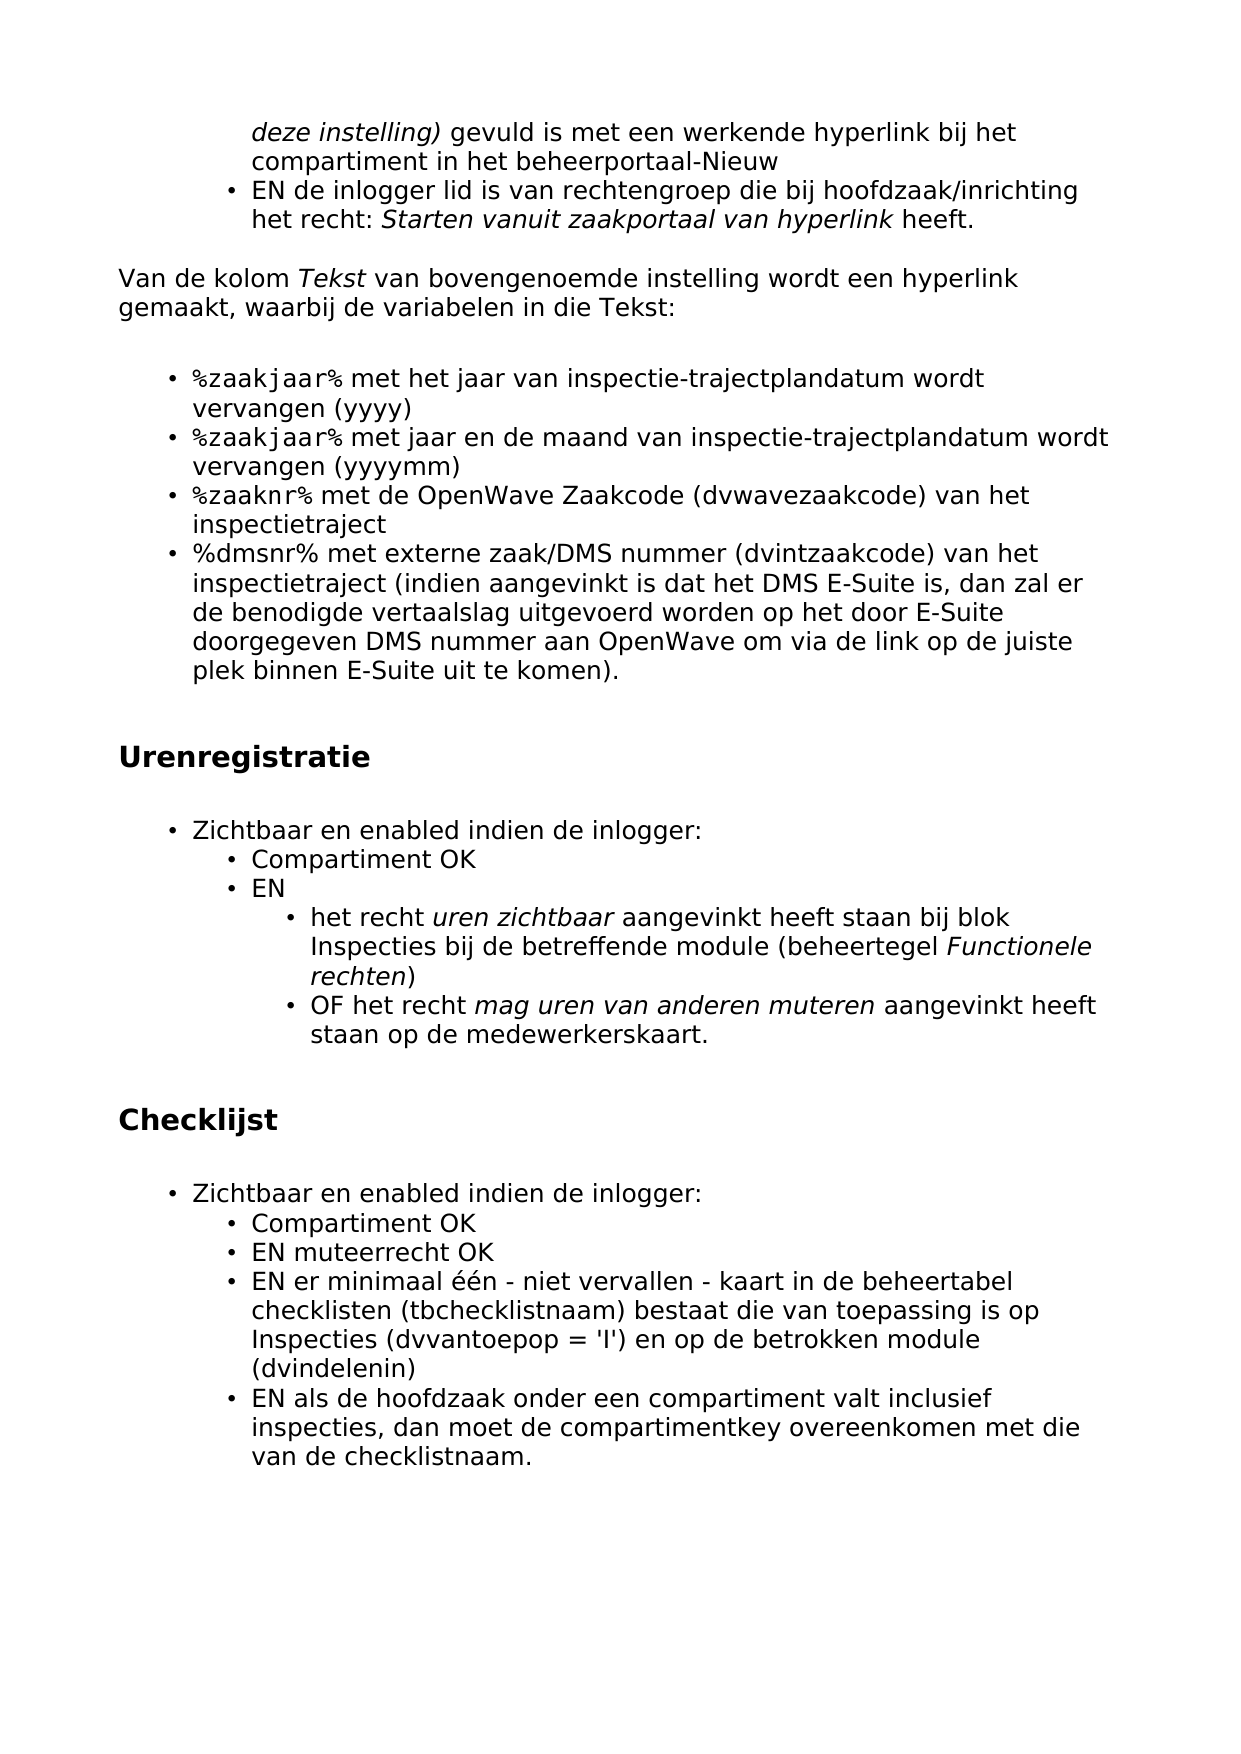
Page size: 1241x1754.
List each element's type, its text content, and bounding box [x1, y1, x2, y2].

list %zaakjaar% met jaar en de maand van inspectie-trajectplandatum wordt vervangen (yyyymm) [177, 423, 1122, 481]
list het recht uren zichtbaar aangevinkt heeft staan bij blok Inspecties bij de betreffende module (beheertegel Functionele rechten) [295, 903, 1122, 991]
list %zaaknr% met de OpenWave Zaakcode (dvwavezaakcode) van het inspectietraject [177, 481, 1122, 539]
list EN er minimaal één - niet vervallen - kaart in de beheertabel checklisten (tbchecklistnaam) bestaat die van toepassing is op Inspecties (dvvantoepop = 'I') en op de betrokken module (dvindelenin) [236, 1267, 1122, 1384]
subtitle Checklijst [118, 1104, 1122, 1138]
list Compartiment OK [236, 1209, 1122, 1238]
text Van de kolom Tekst van bovengenoemde instelling wordt een hyperlink gemaakt, waarbij de variabelen in die Tekst: [118, 264, 1122, 323]
list deze instelling) gevuld is met een werkende hyperlink bij het compartiment in het beheerportaal-Nieuw [236, 118, 1122, 176]
list Zichtbaar en enabled indien de inlogger: [177, 1179, 1122, 1209]
list EN muteerrecht OK [236, 1238, 1122, 1267]
list EN de inlogger lid is van rechtengroep die bij hoofdzaak/inrichting het recht: Starten vanuit zaakportaal van hyperlink heeft. [236, 176, 1122, 235]
list EN [236, 874, 1122, 903]
subtitle Urenregistratie [118, 740, 1122, 774]
list Compartiment OK [236, 845, 1122, 874]
list %dmsnr% met externe zaak/DMS nummer (dvintzaakcode) van het inspectietraject (indien aangevinkt is dat het DMS E-Suite is, dan zal er de benodigde vertaalslag uitgevoerd worden op het door E-Suite doorgegeven DMS nummer aan OpenWave om via de link op de juiste plek binnen E-Suite uit te komen). [177, 539, 1122, 685]
list %zaakjaar% met het jaar van inspectie-trajectplandatum wordt vervangen (yyyy) [177, 364, 1122, 423]
list OF het recht mag uren van anderen muteren aangevinkt heeft staan op de medewerkerskaart. [295, 991, 1122, 1049]
list EN als de hoofdzaak onder een compartiment valt inclusief inspecties, dan moet de compartimentkey overeenkomen met die van de checklistnaam. [236, 1384, 1122, 1471]
list Zichtbaar en enabled indien de inlogger: [177, 816, 1122, 845]
